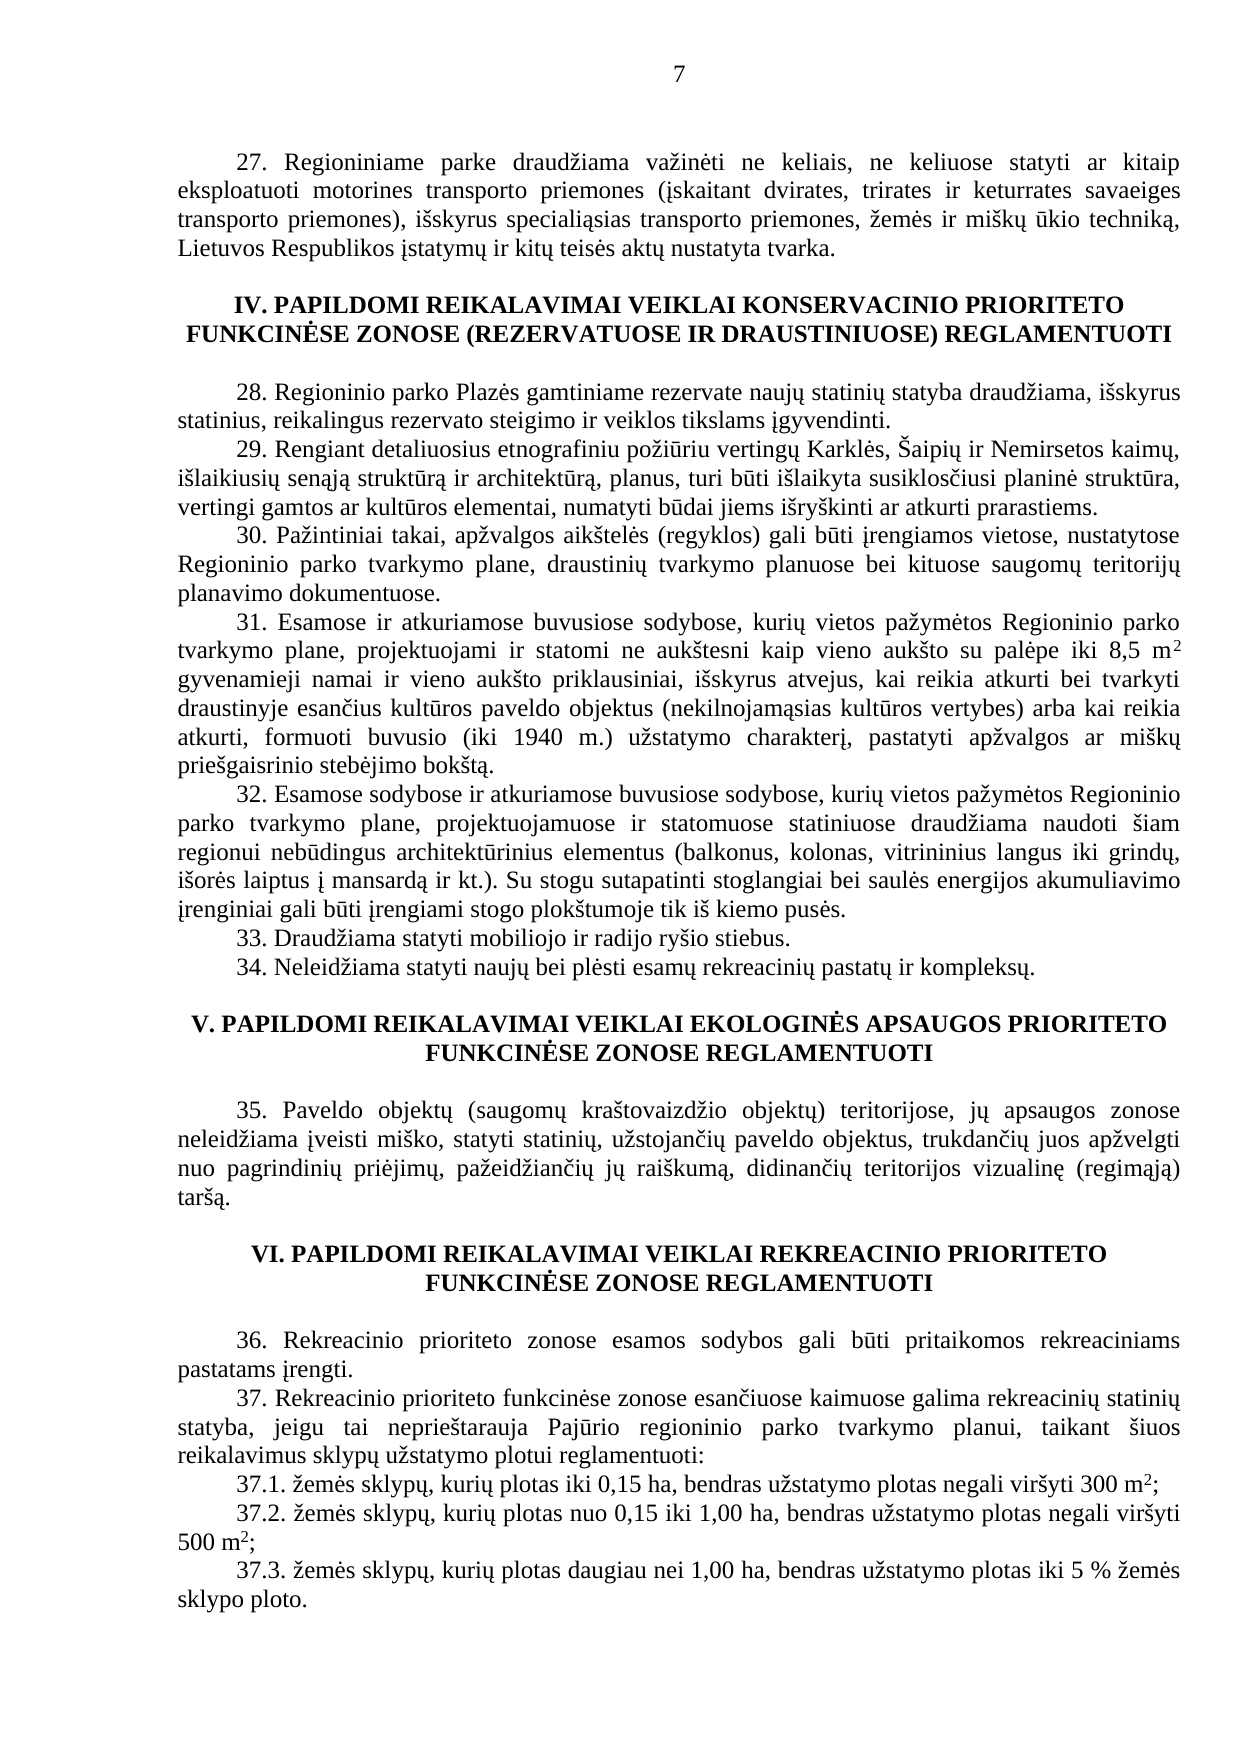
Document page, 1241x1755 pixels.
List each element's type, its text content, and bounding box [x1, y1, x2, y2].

text 30. Pažintiniai takai, apžvalgos aikštelės (regyklos) gali būti įrengiamos vietose, nustatytose Regioninio parko tvarkymo plane, draustinių tvarkymo planuose bei kituose saugomų teritorijų planavimo dokumentuose. [177, 521, 1181, 607]
text 37.3. žemės sklypų, kurių plotas daugiau nei 1,00 ha, bendras užstatymo plotas iki 5 % žemės sklypo ploto. [177, 1556, 1181, 1613]
text 28. Regioninio parko Plazės gamtiniame rezervate naujų statinių statyba draudžiama, išskyrus statinius, reikalingus rezervato steigimo ir veiklos tikslams įgyvendinti. [177, 377, 1181, 434]
text 36. Rekreacinio prioriteto zonose esamos sodybos gali būti pritaikomos rekreaciniams pastatams įrengti. [177, 1326, 1181, 1383]
text 31. Esamose ir atkuriamose buvusiose sodybose, kurių vietos pažymėtos Regioninio parko tvarkymo plane, projektuojami ir statomi ne aukštesni kaip vieno aukšto su palėpe iki 8,5 m2 gyvenamieji namai ir vieno aukšto priklausiniai, išskyrus atvejus, kai reikia atkurti bei tvarkyti draustinyje esančius kultūros paveldo objektus (nekilnojamąsias kultūros vertybes) arba kai reikia atkurti, formuoti buvusio (iki 1940 m.) užstatymo charakterį, pastatyti apžvalgos ar miškų priešgaisrinio stebėjimo bokštą. [177, 607, 1181, 779]
text 35. Paveldo objektų (saugomų kraštovaizdžio objektų) teritorijose, jų apsaugos zonose neleidžiama įveisti miško, statyti statinių, užstojančių paveldo objektus, trukdančių juos apžvelgti nuo pagrindinių priėjimų, pažeidžiančių jų raiškumą, didinančių teritorijos vizualinę (regimąją) taršą. [177, 1096, 1181, 1211]
text 37.2. žemės sklypų, kurių plotas nuo 0,15 iki 1,00 ha, bendras užstatymo plotas negali viršyti 500 m2; [177, 1498, 1181, 1556]
text VI. PAPILDOMI REIKALAVIMAI VEIKLAI REKREACINIO PRIORITETO FUNKCINĖSE ZONOSE REGLAMENTUOTI [177, 1239, 1181, 1297]
text 37.1. žemės sklypų, kurių plotas iki 0,15 ha, bendras užstatymo plotas negali viršyti 300 m2; [177, 1469, 1181, 1498]
text 29. Rengiant detaliuosius etnografiniu požiūriu vertingų Karklės, Šaipių ir Nemirsetos kaimų, išlaikiusių senąją struktūrą ir architektūrą, planus, turi būti išlaikyta susiklosčiusi planinė struktūra, vertingi gamtos ar kultūros elementai, numatyti būdai jiems išryškinti ar atkurti prarastiems. [177, 434, 1181, 521]
text 37. Rekreacinio prioriteto funkcinėse zonose esančiuose kaimuose galima rekreacinių statinių statyba, jeigu tai neprieštarauja Pajūrio regioninio parko tvarkymo planui, taikant šiuos reikalavimus sklypų užstatymo plotui reglamentuoti: [177, 1383, 1181, 1469]
text 27. Regioniniame parke draudžiama važinėti ne keliais, ne keliuose statyti ar kitaip eksploatuoti motorines transporto priemones (įskaitant dvirates, trirates ir keturrates savaeiges transporto priemones), išskyrus specialiąsias transporto priemones, žemės ir miškų ūkio techniką, Lietuvos Respublikos įstatymų ir kitų teisės aktų nustatyta tvarka. [177, 147, 1181, 262]
text IV. PAPILDOMI REIKALAVIMAI VEIKLAI KONSERVACINIO PRIORITETO FUNKCINĖSE ZONOSE (REZERVATUOSE IR DRAUSTINIUOSE) REGLAMENTUOTI [177, 291, 1181, 348]
text 33. Draudžiama statyti mobiliojo ir radijo ryšio stiebus. [177, 923, 1181, 952]
text V. PAPILDOMI REIKALAVIMAI VEIKLAI EKOLOGINĖS APSAUGOS PRIORITETO FUNKCINĖSE ZONOSE REGLAMENTUOTI [177, 1009, 1181, 1067]
text 32. Esamose sodybose ir atkuriamose buvusiose sodybose, kurių vietos pažymėtos Regioninio parko tvarkymo plane, projektuojamuose ir statomuose statiniuose draudžiama naudoti šiam regionui nebūdingus architektūrinius elementus (balkonus, kolonas, vitrininius langus iki grindų, išorės laiptus į mansardą ir kt.). Su stogu sutapatinti stoglangiai bei saulės energijos akumuliavimo įrenginiai gali būti įrengiami stogo plokštumoje tik iš kiemo pusės. [177, 779, 1181, 923]
text 34. Neleidžiama statyti naujų bei plėsti esamų rekreacinių pastatų ir kompleksų. [177, 952, 1181, 981]
